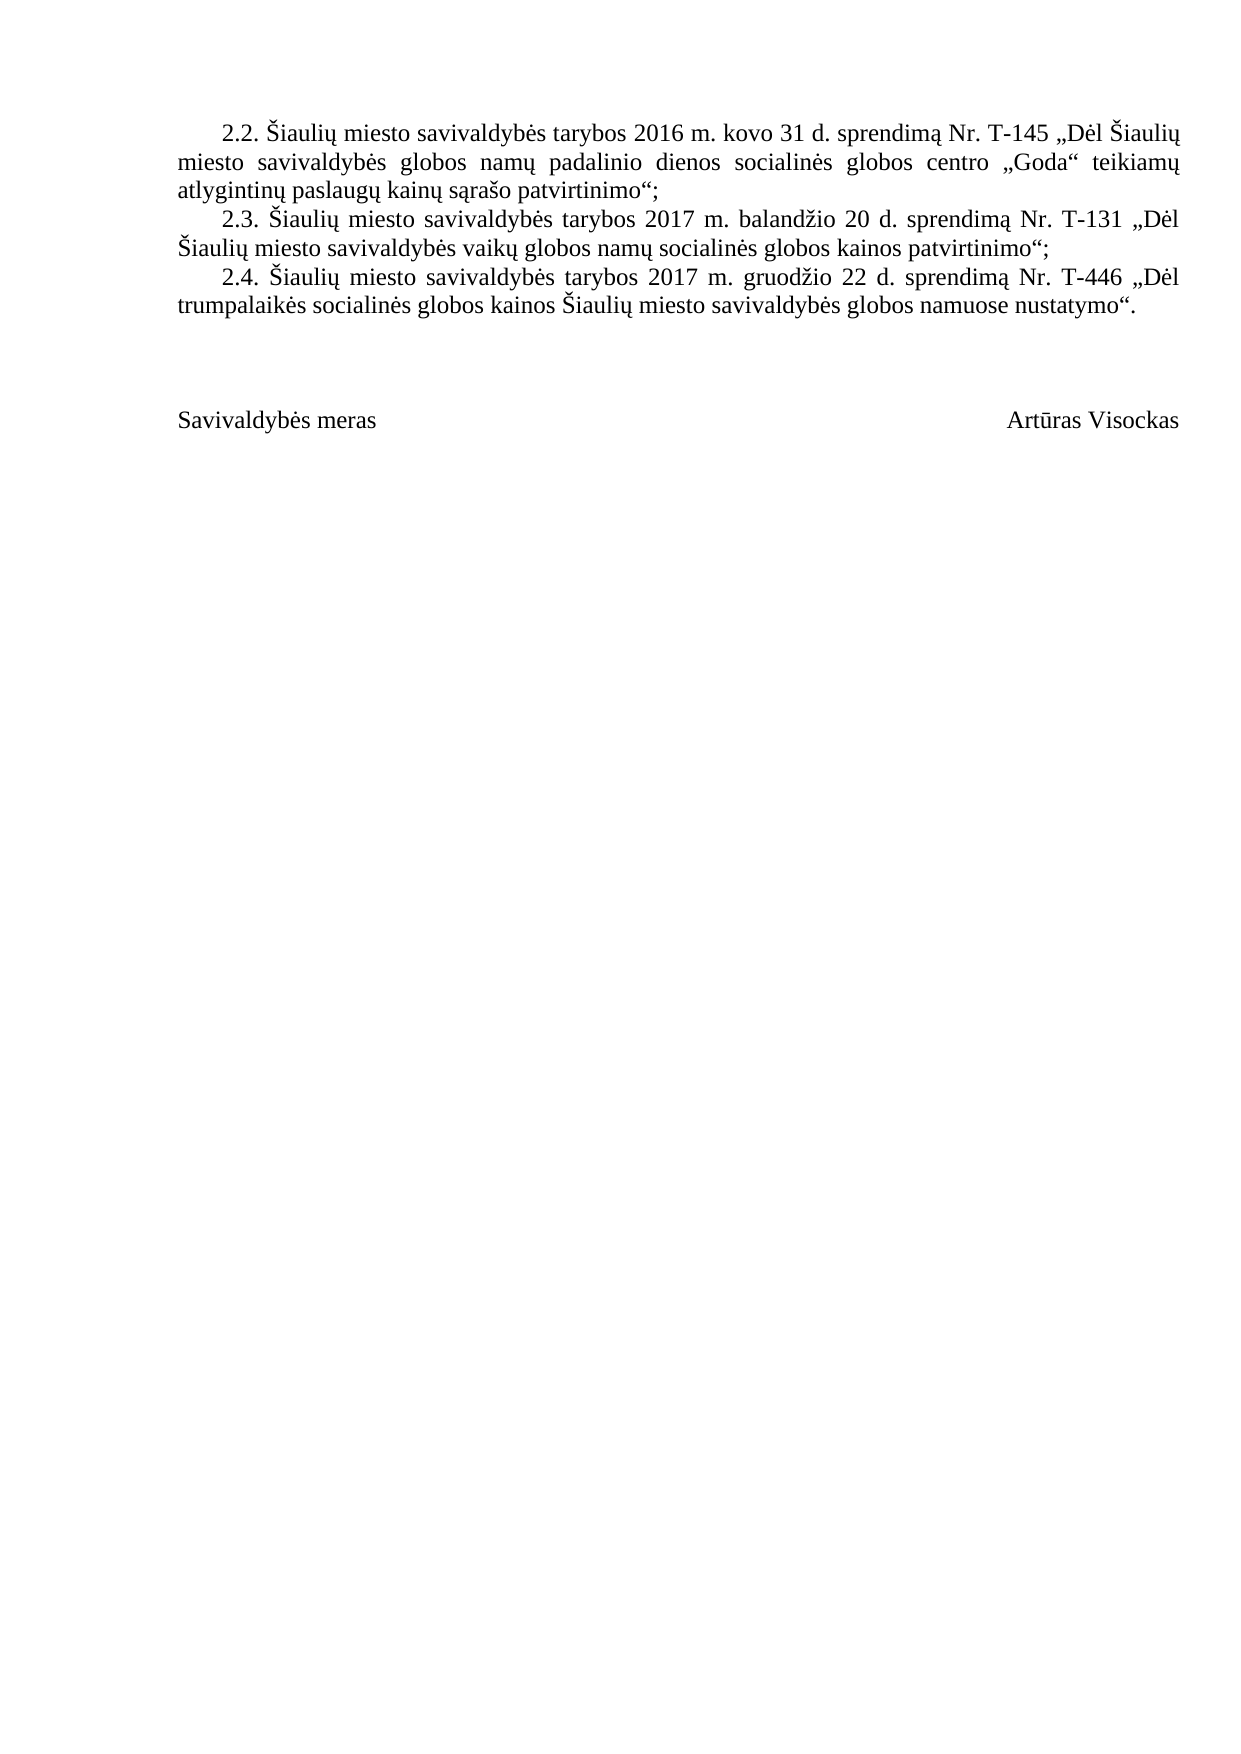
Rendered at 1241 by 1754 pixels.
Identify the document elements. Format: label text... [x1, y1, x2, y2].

text Savivaldybės meras Artūras Visockas [177, 406, 1181, 434]
text 2.3. Šiaulių miesto savivaldybės tarybos 2017 m. balandžio 20 d. sprendimą Nr. T-131 „Dėl Šiaulių miesto savivaldybės vaikų globos namų socialinės globos kainos patvirtinimo“; [177, 204, 1181, 262]
text 2.2. Šiaulių miesto savivaldybės tarybos 2016 m. kovo 31 d. sprendimą Nr. T-145 „Dėl Šiaulių miesto savivaldybės globos namų padalinio dienos socialinės globos centro „Goda“ teikiamų atlygintinų paslaugų kainų sąrašo patvirtinimo“; [177, 118, 1181, 204]
text 2.4. Šiaulių miesto savivaldybės tarybos 2017 m. gruodžio 22 d. sprendimą Nr. T-446 „Dėl trumpalaikės socialinės globos kainos Šiaulių miesto savivaldybės globos namuose nustatymo“. [177, 262, 1181, 319]
